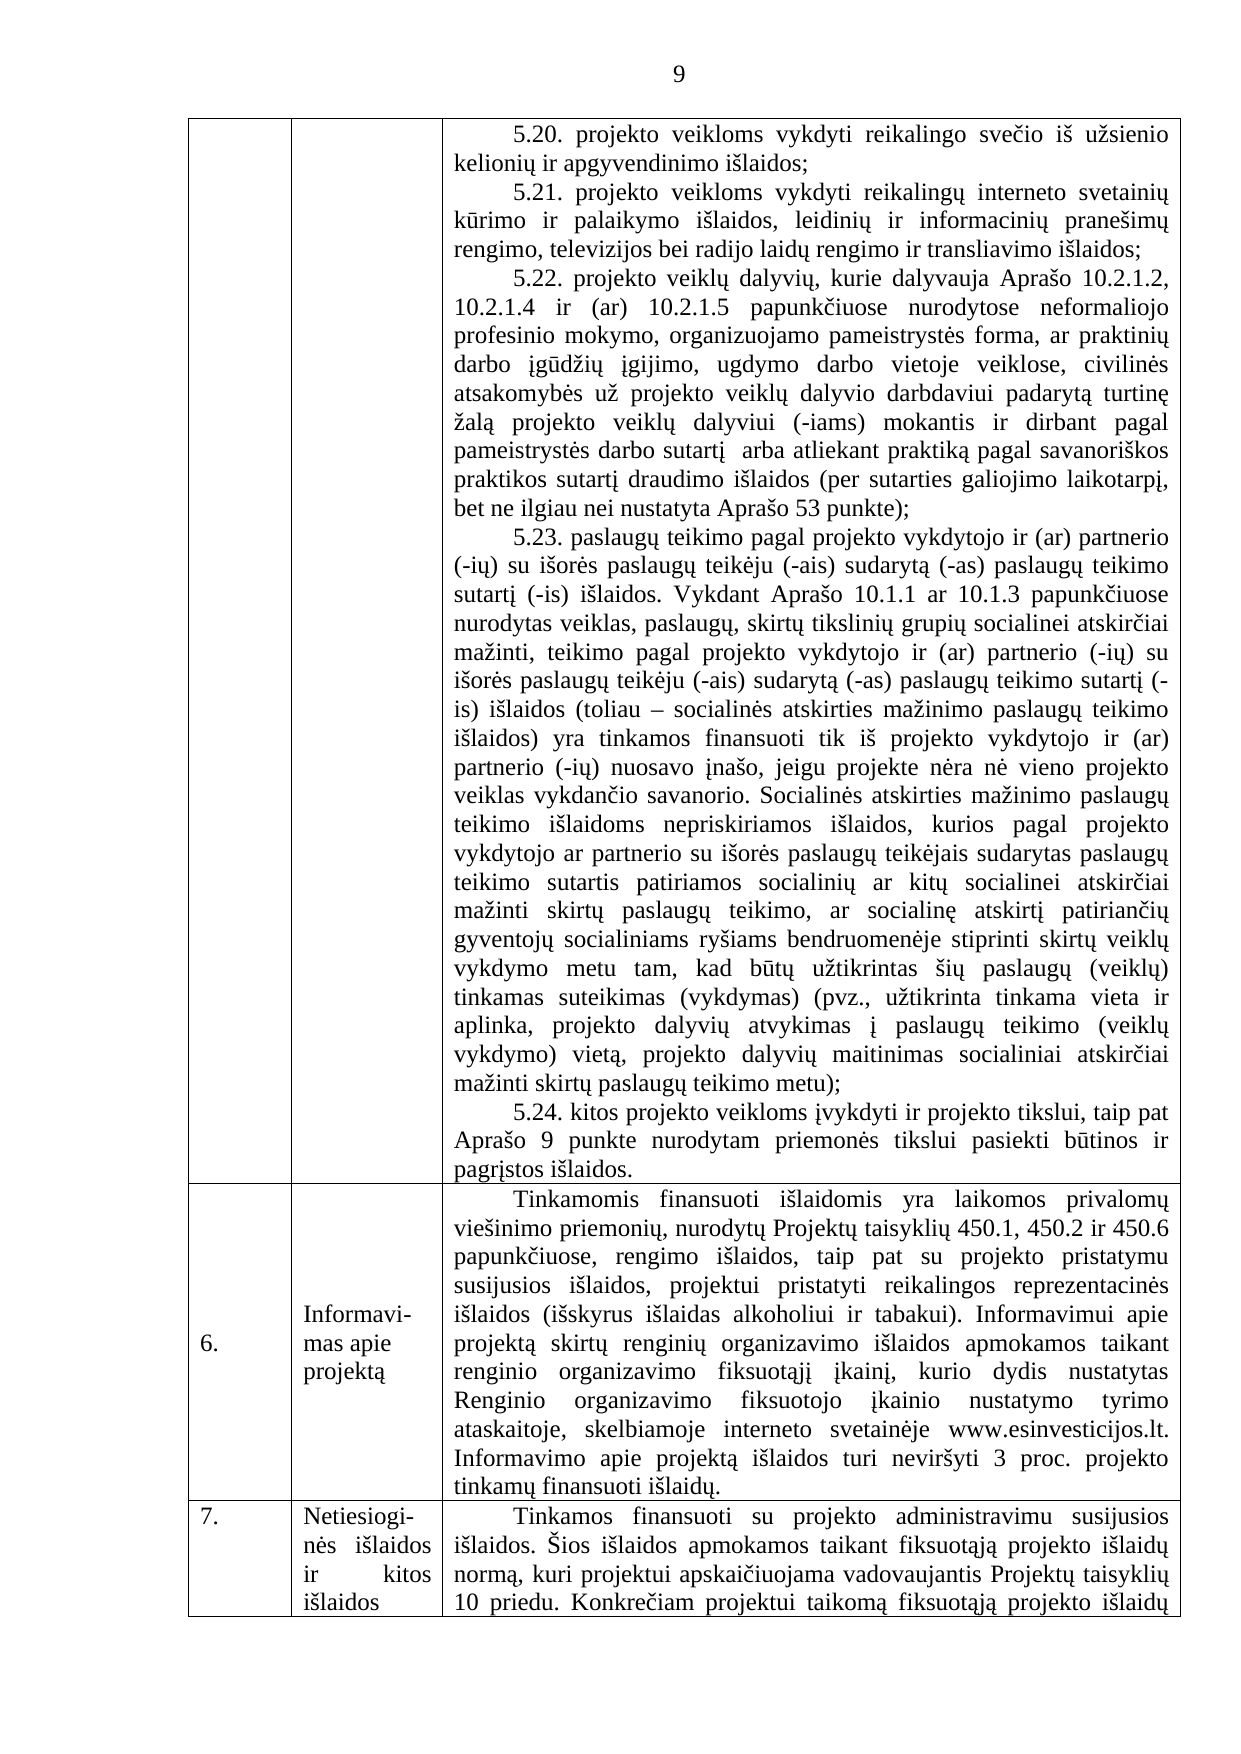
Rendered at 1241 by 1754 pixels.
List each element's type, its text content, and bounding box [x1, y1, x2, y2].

table_cell Informavi-mas apie projektą [292, 1184, 442, 1500]
table_cell 5.20. projekto veikloms vykdyti reikalingo svečio iš užsienio kelionių ir apgyvendinimo išlaidos; 5.21. projekto veikloms vykdyti reikalingų interneto svetainių kūrimo ir palaikymo išlaidos, leidinių ir informacinių pranešimų rengimo, televizijos bei radijo laidų rengimo ir transliavimo išlaidos; 5.22. projekto veiklų dalyvių, kurie dalyvauja Aprašo 10.2.1.2, 10.2.1.4 ir (ar) 10.2.1.5 papunkčiuose nurodytose neformaliojo profesinio mokymo, organizuojamo pameistrystės forma, ar praktinių darbo įgūdžių įgijimo, ugdymo darbo vietoje veiklose, civilinės atsakomybės už projekto veiklų dalyvio darbdaviui padarytą turtinę žalą projekto veiklų dalyviui (-iams) mokantis ir dirbant pagal pameistrystės darbo sutartį arba atliekant praktiką pagal savanoriškos praktikos sutartį draudimo išlaidos (per sutarties galiojimo laikotarpį, bet ne ilgiau nei nustatyta Aprašo 53 punkte); 5.23. paslaugų teikimo pagal projekto vykdytojo ir (ar) partnerio (-ių) su išorės paslaugų teikėju (-ais) sudarytą (-as) paslaugų teikimo sutartį (-is) išlaidos. Vykdant Aprašo 10.1.1 ar 10.1.3 papunkčiuose nurodytas veiklas, paslaugų, skirtų tikslinių grupių socialinei atskirčiai mažinti, teikimo pagal projekto vykdytojo ir (ar) partnerio (-ių) su išorės paslaugų teikėju (-ais) sudarytą (-as) paslaugų teikimo sutartį (-is) išlaidos (toliau – socialinės atskirties mažinimo paslaugų teikimo išlaidos) yra tinkamos finansuoti tik iš projekto vykdytojo ir (ar) partnerio (-ių) nuosavo įnašo, jeigu projekte nėra nė vieno projekto veiklas vykdančio savanorio. Socialinės atskirties mažinimo paslaugų teikimo išlaidoms nepriskiriamos išlaidos, kurios pagal projekto vykdytojo ar partnerio su išorės paslaugų teikėjais sudarytas paslaugų teikimo sutartis patiriamos socialinių ar kitų socialinei atskirčiai mažinti skirtų paslaugų teikimo, ar socialinę atskirtį patiriančių gyventojų socialiniams ryšiams bendruomenėje stiprinti skirtų veiklų vykdymo metu tam, kad būtų užtikrintas šių paslaugų (veiklų) tinkamas suteikimas (vykdymas) (pvz., užtikrinta tinkama vieta ir aplinka, projekto dalyvių atvykimas į paslaugų teikimo (veiklų vykdymo) vietą, projekto dalyvių maitinimas socialiniai atskirčiai mažinti skirtų paslaugų teikimo metu); 5.24. kitos projekto veikloms įvykdyti ir projekto tikslui, taip pat Aprašo 9 punkte nurodytam priemonės tikslui pasiekti būtinos ir pagrįstos išlaidos. [443, 119, 1180, 1183]
table_cell 6. [189, 1184, 291, 1500]
table_cell 7. [189, 1501, 291, 1616]
table_cell [189, 119, 291, 1183]
table_cell [292, 119, 442, 1183]
table_cell Tinkamos finansuoti su projekto administravimu susijusios išlaidos. Šios išlaidos apmokamos taikant fiksuotąją projekto išlaidų normą, kuri projektui apskaičiuojama vadovaujantis Projektų taisyklių 10 priedu. Konkrečiam projektui taikomą fiksuotąją projekto išlaidų [443, 1501, 1180, 1616]
table_cell Tinkamomis finansuoti išlaidomis yra laikomos privalomų viešinimo priemonių, nurodytų Projektų taisyklių 450.1, 450.2 ir 450.6 papunkčiuose, rengimo išlaidos, taip pat su projekto pristatymu susijusios išlaidos, projektui pristatyti reikalingos reprezentacinės išlaidos (išskyrus išlaidas alkoholiui ir tabakui). Informavimui apie projektą skirtų renginių organizavimo išlaidos apmokamos taikant renginio organizavimo fiksuotąjį įkainį, kurio dydis nustatytas Renginio organizavimo fiksuotojo įkainio nustatymo tyrimo ataskaitoje, skelbiamoje interneto svetainėje www.esinvesticijos.lt. Informavimo apie projektą išlaidos turi neviršyti 3 proc. projekto tinkamų finansuoti išlaidų. [443, 1184, 1180, 1500]
table_cell Netiesiogi-nės išlaidos ir kitos išlaidos [292, 1501, 442, 1616]
